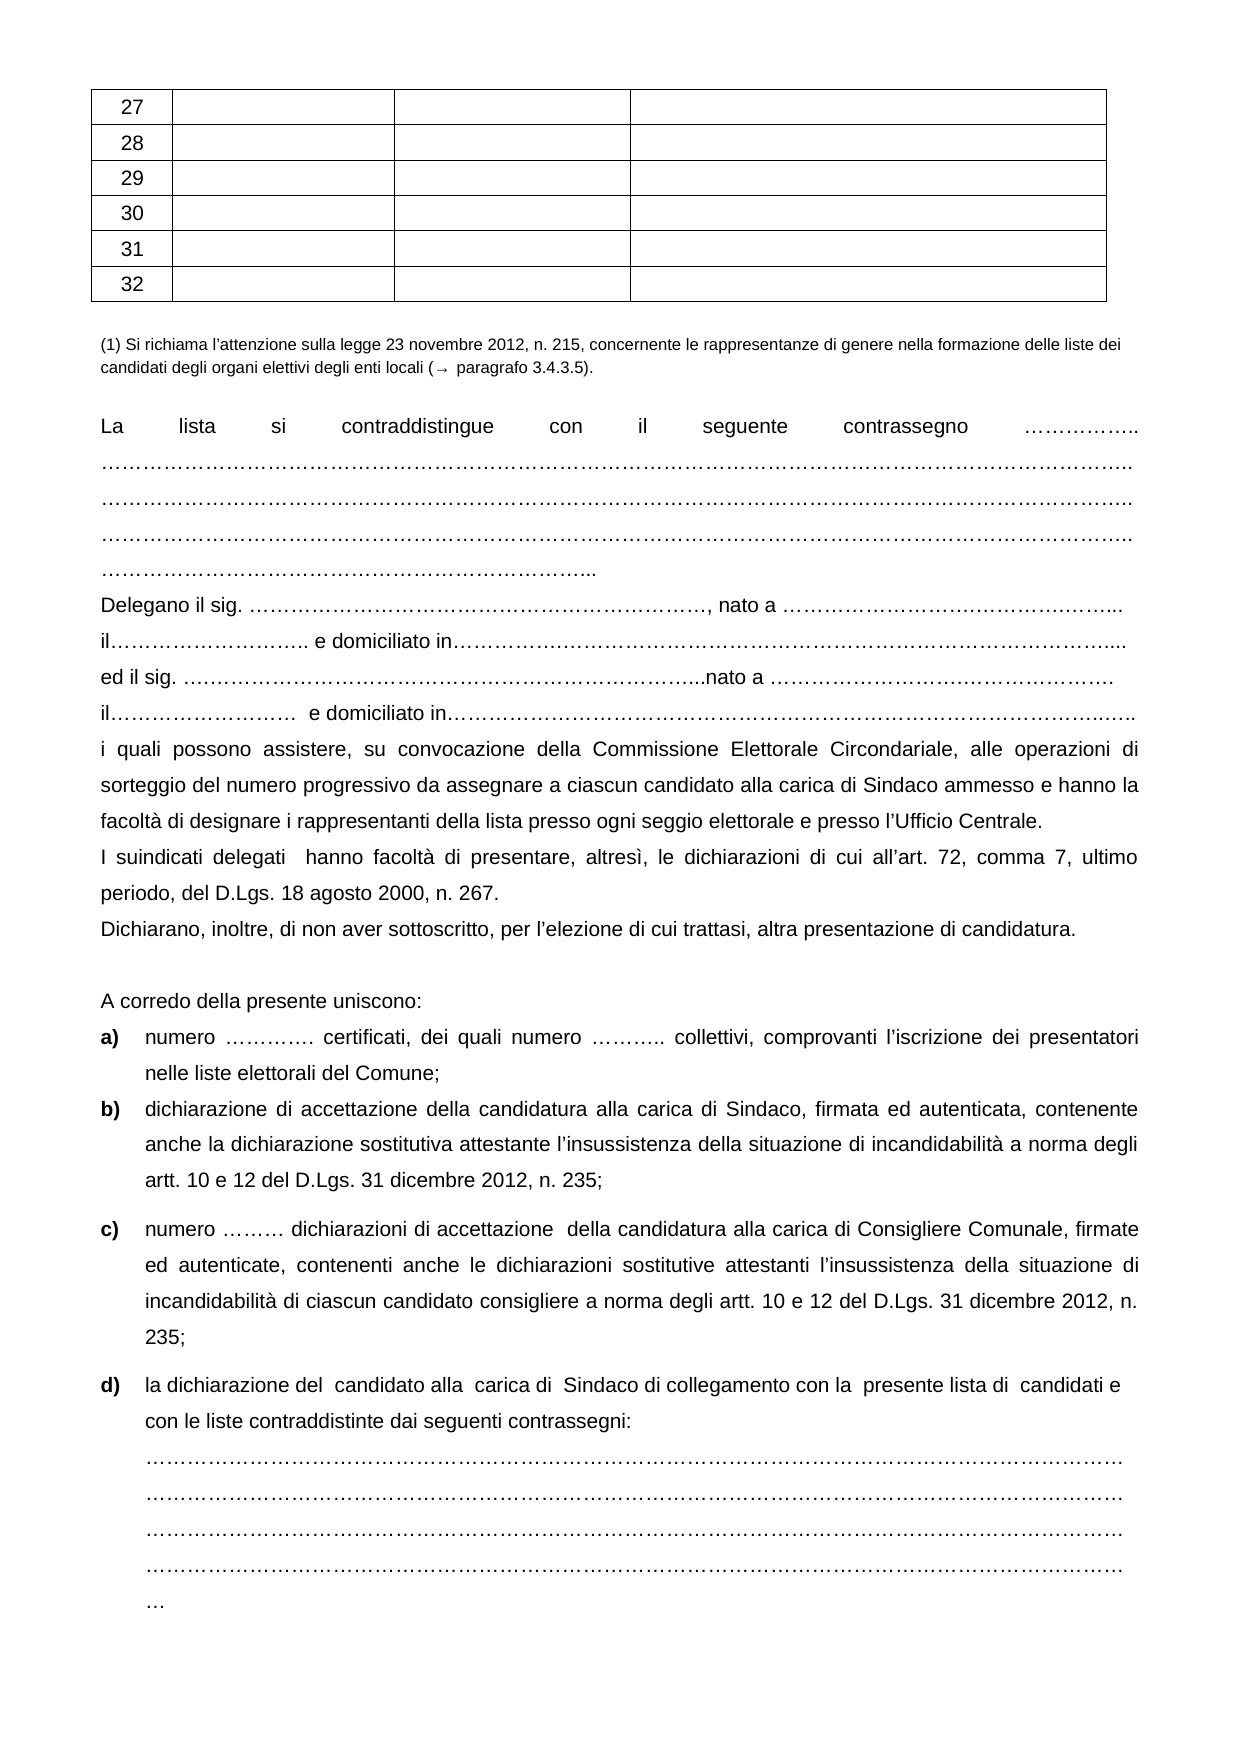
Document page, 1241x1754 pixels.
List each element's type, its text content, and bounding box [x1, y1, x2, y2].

table_cell [173, 90, 394, 124]
text A corredo della presente uniscono: [100, 988, 1140, 1012]
table_cell [173, 161, 394, 195]
text (1) Si richiama l’attenzione sulla legge 23 novembre 2012, n. 215, concernente le rappresentanze di genere nella formazione delle liste dei candidati degli organi elettivi degli enti locali (→ paragrafo 3.4.3.5). [100, 334, 1140, 378]
table_cell [173, 267, 394, 301]
list numero ……… dichiarazioni di accettazione della candidatura alla carica di Consigliere Comunale, firmate ed autenticate, contenenti anche le dichiarazioni sostitutive attestanti l’insussistenza della situazione di incandidabilità di ciascun candidato consigliere a norma degli artt. 10 e 12 del D.Lgs. 31 dicembre 2012, n. 235; [100, 1217, 1140, 1348]
table_cell [631, 196, 1106, 230]
list numero …………. certificati, dei quali numero ……….. collettivi, comprovanti l’iscrizione dei presentatori nelle liste elettorali del Comune; [100, 1024, 1140, 1084]
text Dichiarano, inoltre, di non aver sottoscritto, per l’elezione di cui trattasi, altra presentazione di candidatura. [100, 917, 1140, 941]
table_cell [395, 90, 630, 124]
table_cell [631, 125, 1106, 159]
table_cell [395, 125, 630, 159]
table_cell [173, 196, 394, 230]
table_cell [395, 231, 630, 266]
table_cell [631, 231, 1106, 266]
table_cell [631, 161, 1106, 195]
list dichiarazione di accettazione della candidatura alla carica di Sindaco, firmata ed autenticata, contenente anche la dichiarazione sostitutiva attestante l’insussistenza della situazione di incandidabilità a norma degli artt. 10 e 12 del D.Lgs. 31 dicembre 2012, n. 235; [100, 1096, 1140, 1192]
list la dichiarazione del candidato alla carica di Sindaco di collegamento con la presente lista di candidati e con le liste contraddistinte dai seguenti contrassegni: ……………………………………………………………………………………………………………………………………………………………………………………………………………………………………………………………………………………………………………………………………………………………………………………………………………………………………………………………………………………………………………………… [100, 1373, 1140, 1612]
table_cell 30 [92, 196, 172, 230]
table_cell 28 [92, 125, 172, 159]
table_cell 27 [92, 90, 172, 124]
table_cell [395, 196, 630, 230]
table_cell [631, 267, 1106, 301]
table_cell [173, 125, 394, 159]
table_cell [173, 231, 394, 266]
table_cell [395, 161, 630, 195]
table_cell 32 [92, 267, 172, 301]
table_cell [631, 90, 1106, 124]
text Delegano il sig. …………………………………………………………, nato a ……………………….………….……... il……………………….. e domiciliato in…………….…………………………………………………………………….... ed il sig. ….……………………………………………………………...nato a ……………………….…………………. il……………………… e domiciliato in…………………………………………………………………………………..….. [100, 593, 1140, 725]
text i quali possono assistere, su convocazione della Commissione Elettorale Circondariale, alle operazioni di sorteggio del numero progressivo da assegnare a ciascun candidato alla carica di Sindaco ammesso e hanno la facoltà di designare i rappresentanti della lista presso ogni seggio elettorale e presso l’Ufficio Centrale. [100, 737, 1140, 833]
table_cell 29 [92, 161, 172, 195]
text La lista si contraddistingue con il seguente contrassegno ……………..…………………………………………………………………………………………………………………………………..…………………………………………………………………………………………………………………………………..…………………………………………………………………………………………………………………………………..……………………………………………………………... [100, 413, 1140, 581]
text I suindicati delegati hanno facoltà di presentare, altresì, le dichiarazioni di cui all’art. 72, comma 7, ultimo periodo, del D.Lgs. 18 agosto 2000, n. 267. [100, 845, 1140, 905]
table_cell 31 [92, 231, 172, 266]
table_cell [395, 267, 630, 301]
